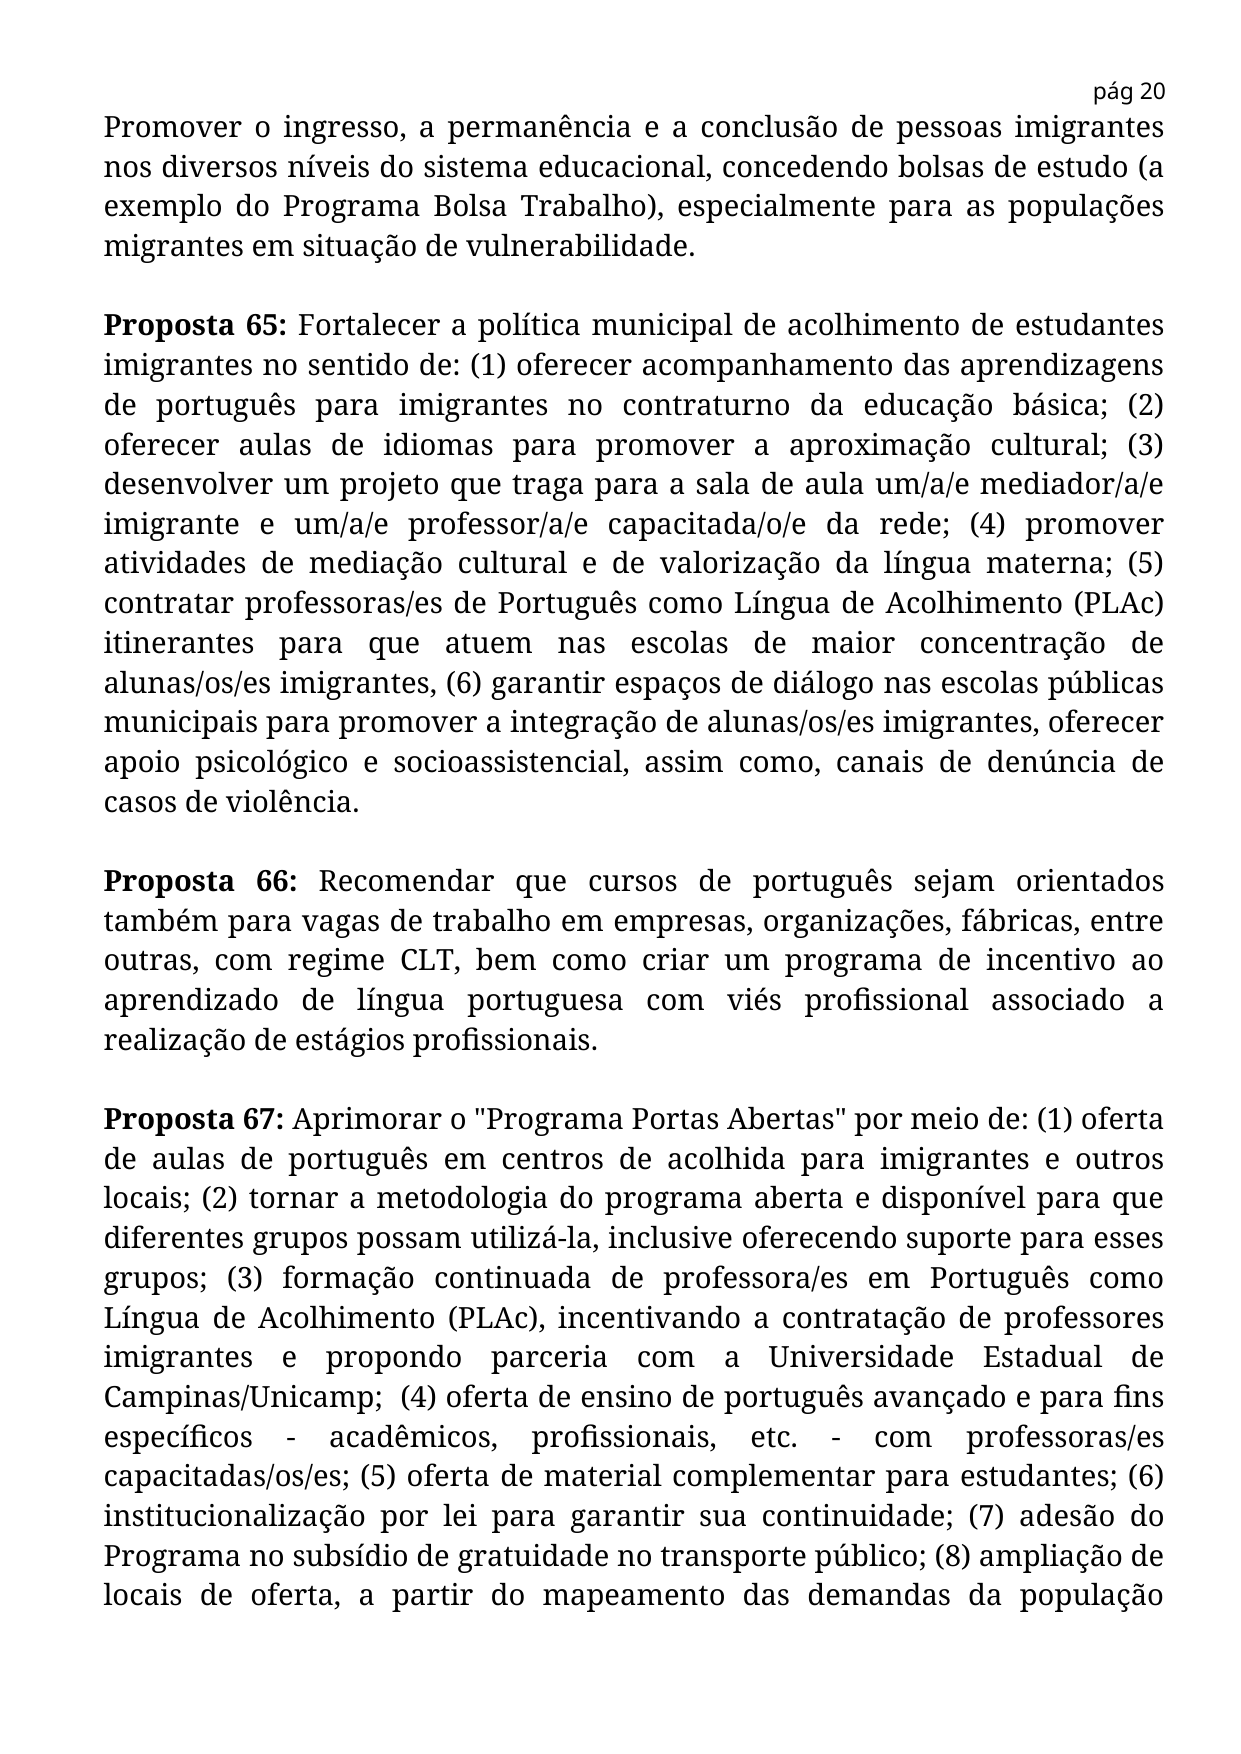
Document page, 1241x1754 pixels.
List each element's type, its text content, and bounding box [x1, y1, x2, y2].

text Proposta 67: Aprimorar o "Programa Portas Abertas" por meio de: (1) oferta de aulas de português em centros de acolhida para imigrantes e outros locais; (2) tornar a metodologia do programa aberta e disponível para que diferentes grupos possam utilizá-la, inclusive oferecendo suporte para esses grupos; (3) formação continuada de professora/es em Português como Língua de Acolhimento (PLAc), incentivando a contratação de professores imigrantes e propondo parceria com a Universidade Estadual de Campinas/Unicamp; (4) oferta de ensino de português avançado e para fins específicos - acadêmicos, profissionais, etc. - com professoras/es capacitadas/os/es; (5) oferta de material complementar para estudantes; (6) institucionalização por lei para garantir sua continuidade; (7) adesão do Programa no subsídio de gratuidade no transporte público; (8) ampliação de locais de oferta, a partir do mapeamento das demandas da população [103, 1098, 1166, 1614]
text Proposta 66: Recomendar que cursos de português sejam orientados também para vagas de trabalho em empresas, organizações, fábricas, entre outras, com regime CLT, bem como criar um programa de incentivo ao aprendizado de língua portuguesa com viés profissional associado a realização de estágios profissionais. [103, 860, 1166, 1059]
text Proposta 65: Fortalecer a política municipal de acolhimento de estudantes imigrantes no sentido de: (1) oferecer acompanhamento das aprendizagens de português para imigrantes no contraturno da educação básica; (2) oferecer aulas de idiomas para promover a aproximação cultural; (3) desenvolver um projeto que traga para a sala de aula um/a/e mediador/a/e imigrante e um/a/e professor/a/e capacitada/o/e da rede; (4) promover atividades de mediação cultural e de valorização da língua materna; (5) contratar professoras/es de Português como Língua de Acolhimento (PLAc) itinerantes para que atuem nas escolas de maior concentração de alunas/os/es imigrantes, (6) garantir espaços de diálogo nas escolas públicas municipais para promover a integração de alunas/os/es imigrantes, oferecer apoio psicológico e socioassistencial, assim como, canais de denúncia de casos de violência. [103, 305, 1166, 821]
text Promover o ingresso, a permanência e a conclusão de pessoas imigrantes nos diversos níveis do sistema educacional, concedendo bolsas de estudo (a exemplo do Programa Bolsa Trabalho), especialmente para as populações migrantes em situação de vulnerabilidade. [103, 106, 1166, 265]
